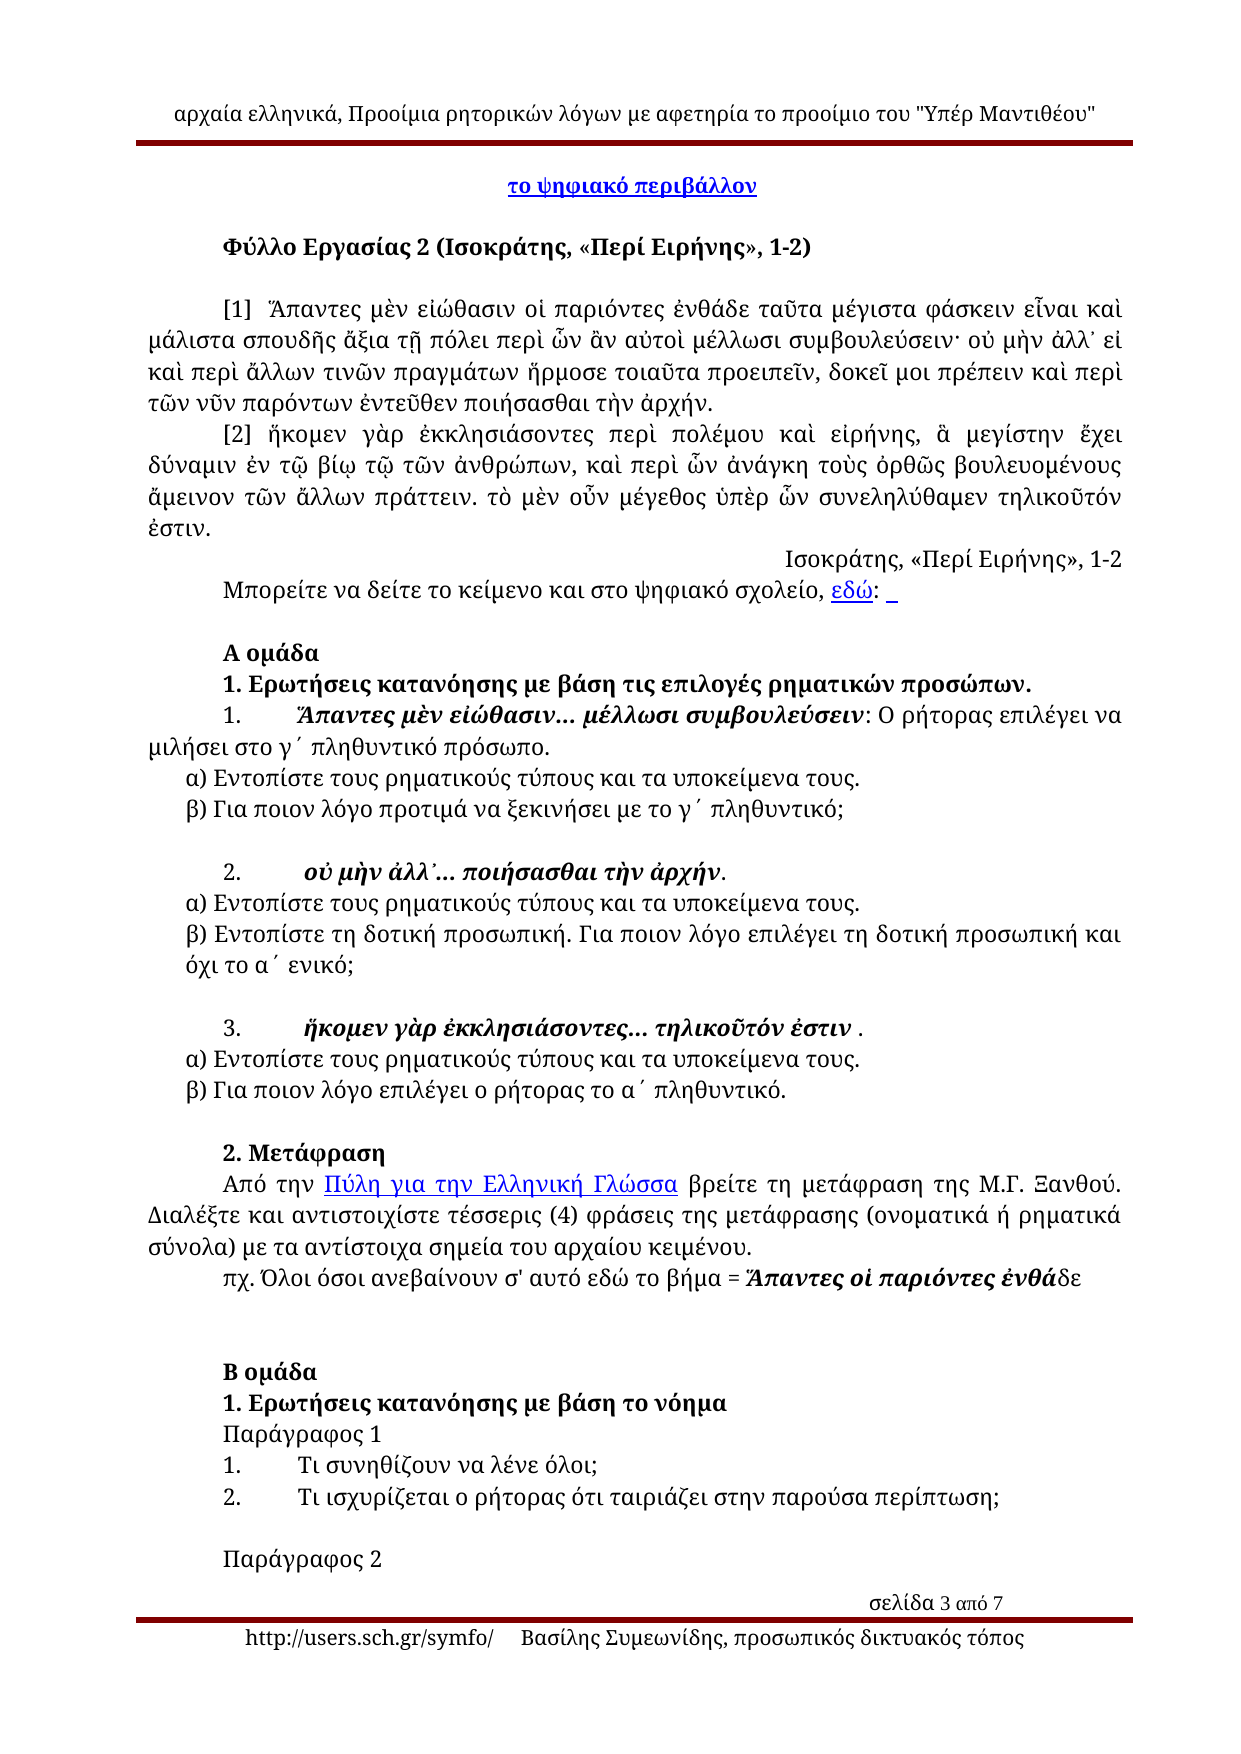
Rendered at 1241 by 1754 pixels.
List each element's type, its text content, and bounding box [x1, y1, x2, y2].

text α) Εντοπίστε τους ρηματικούς τύπους και τα υποκείμενα τους. [185, 762, 1122, 793]
text Α ομάδα [148, 637, 1122, 668]
text β) Για ποιον λόγο επιλέγει ο ρήτορας το α΄ πληθυντικό. [185, 1074, 1122, 1106]
text 1. Ερωτήσεις κατανόησης με βάση το νόημα [148, 1387, 1122, 1418]
list Τι ισχυρίζεται ο ρήτορας ότι ταιριάζει στην παρούσα περίπτωση; [148, 1481, 1122, 1512]
text 1. Ερωτήσεις κατανόησης με βάση τις επιλογές ρηματικών προσώπων. [148, 668, 1122, 699]
text [1] Ἅπαντες μὲν εἰώθασιν οἱ παριόντες ἐνθάδε ταῦτα μέγιστα φάσκειν εἶναι καὶ μάλιστα σπουδῆς ἄξια τῇ πόλει περὶ ὧν ἂν αὐτοὶ μέλλωσι συμβουλεύσειν· οὐ μὴν ἀλλ᾽ εἰ καὶ περὶ ἄλλων τινῶν πραγμάτων ἥρμοσε τοιαῦτα προειπεῖν, δοκεῖ μοι πρέπειν καὶ περὶ τῶν νῦν παρόντων ἐντεῦθεν ποιήσασθαι τὴν ἀρχήν. [148, 293, 1122, 418]
text Β ομάδα [148, 1356, 1122, 1387]
text α) Εντοπίστε τους ρηματικούς τύπους και τα υποκείμενα τους. [185, 1043, 1122, 1074]
list ἥκομεν γὰρ ἐκκλησιάσοντες... τηλικοῦτόν ἐστιν . [148, 1012, 1122, 1043]
text Μπορείτε να δείτε το κείμενο και στο ψηφιακό σχολείο, εδώ: [148, 574, 1122, 606]
list οὐ μὴν ἀλλ᾽... ποιήσασθαι τὴν ἀρχήν. [148, 856, 1122, 887]
list Ἅπαντες μὲν εἰώθασιν... μέλλωσι συμβουλεύσειν: Ο ρήτορας επιλέγει να μιλήσει στο γ΄ πληθυντικό πρόσωπο. [148, 699, 1122, 762]
list Τι συνηθίζουν να λένε όλοι; [148, 1449, 1122, 1481]
text β) Για ποιον λόγο προτιμά να ξεκινήσει με το γ΄ πληθυντικό; [185, 793, 1122, 824]
text [2] ἥκομεν γὰρ ἐκκλησιάσοντες περὶ πολέμου καὶ εἰρήνης, ἃ μεγίστην ἔχει δύναμιν ἐν τῷ βίῳ τῷ τῶν ἀνθρώπων, καὶ περὶ ὧν ἀνάγκη τοὺς ὀρθῶς βουλευομένους ἄμεινον τῶν ἄλλων πράττειν. τὸ μὲν οὖν μέγεθος ὑπὲρ ὧν συνεληλύθαμεν τηλικοῦτόν ἐστιν. [148, 418, 1122, 543]
text β) Εντοπίστε τη δοτική προσωπική. Για ποιον λόγο επιλέγει τη δοτική προσωπική και όχι το α΄ ενικό; [185, 918, 1122, 981]
text Παράγραφος 2 [148, 1543, 1122, 1574]
text α) Εντοπίστε τους ρηματικούς τύπους και τα υποκείμενα τους. [185, 887, 1122, 918]
text Παράγραφος 1 [148, 1418, 1122, 1449]
text Ισοκράτης, «Περί Ειρήνης», 1-2 [148, 543, 1122, 574]
text πχ. Όλοι όσοι ανεβαίνουν σ' αυτό εδώ το βήμα = Ἅπαντες οἱ παριόντες ἐνθάδε [148, 1262, 1122, 1293]
text Φύλλο Εργασίας 2 (Ισοκράτης, «Περί Ειρήνης», 1-2) [148, 231, 1122, 262]
text 2. Μετάφραση [148, 1137, 1122, 1168]
text Από την Πύλη για την Ελληνική Γλώσσα βρείτε τη μετάφραση της Μ.Γ. Ξανθού. Διαλέξτε και αντιστοιχίστε τέσσερις (4) φράσεις της μετάφρασης (ονοματικά ή ρηματικά σύνολα) με τα αντίστοιχα σημεία του αρχαίου κειμένου. [148, 1168, 1122, 1262]
